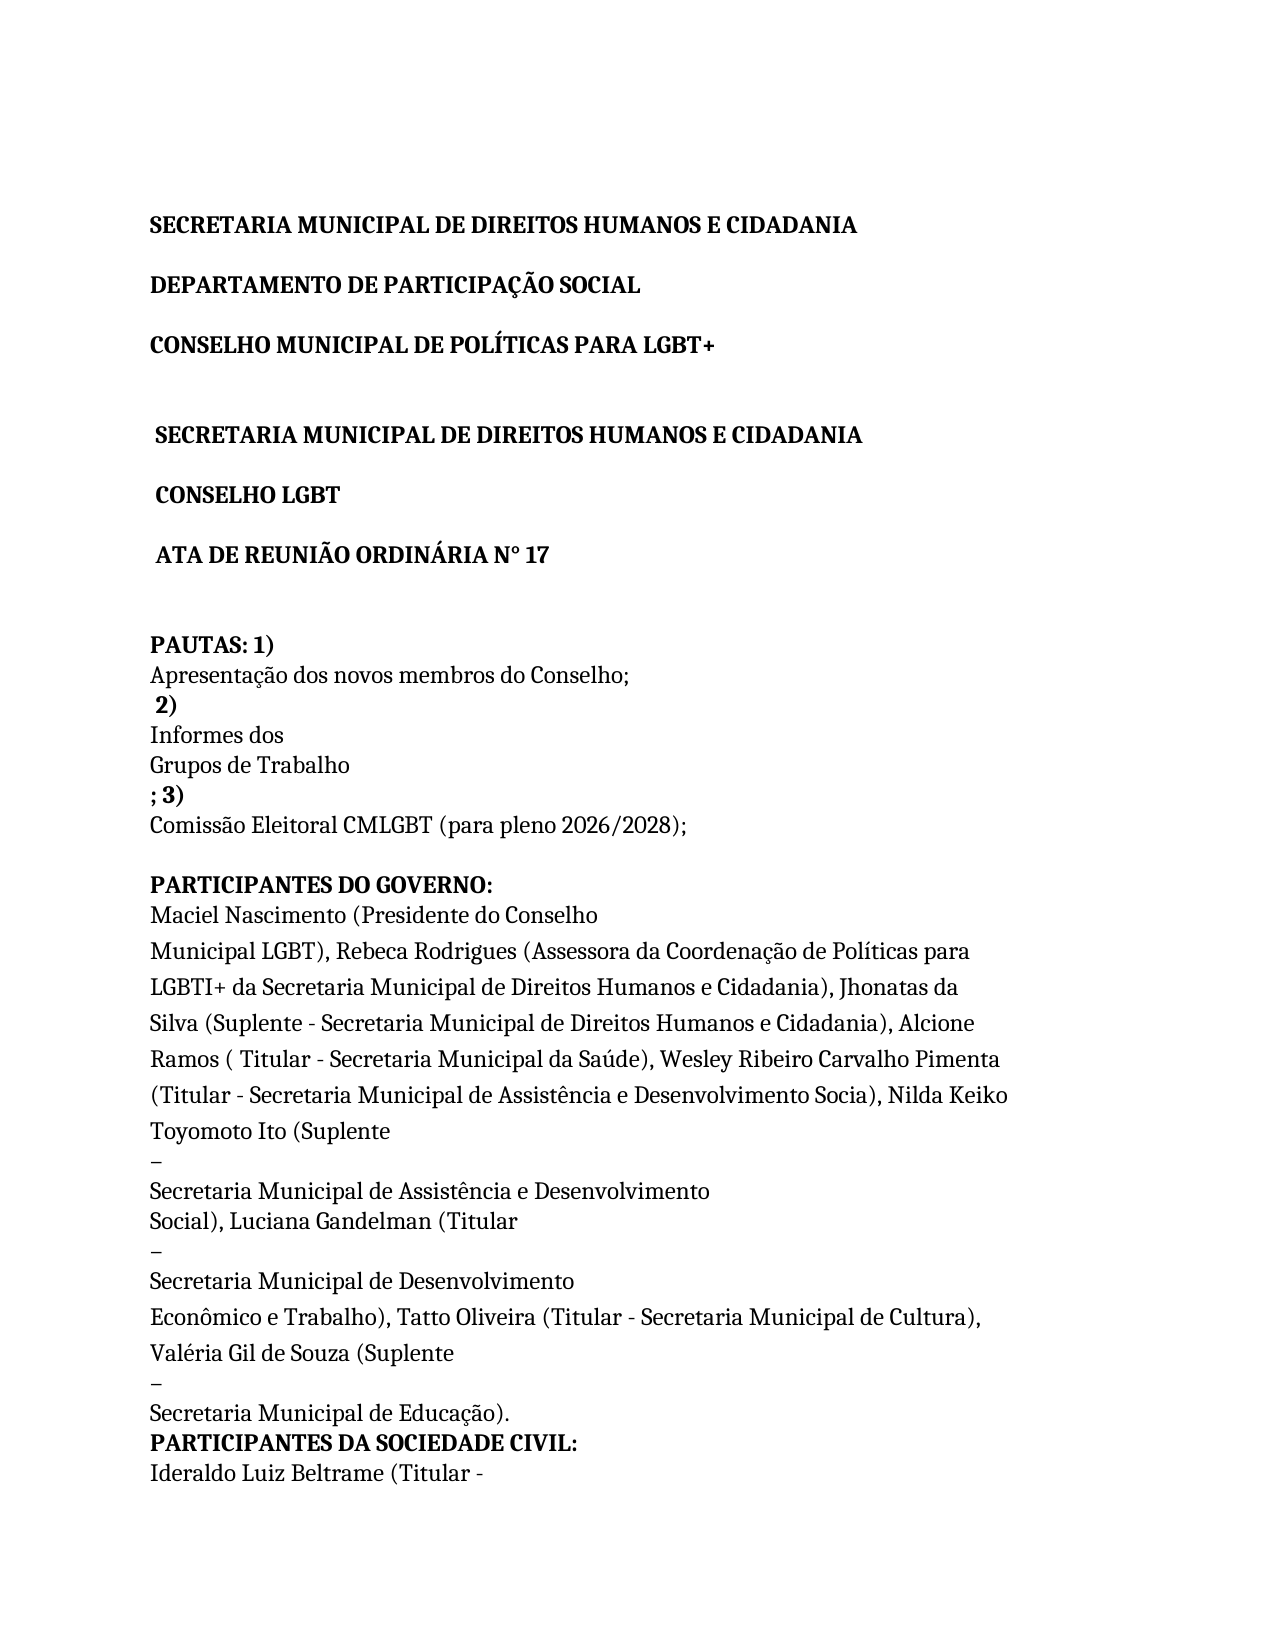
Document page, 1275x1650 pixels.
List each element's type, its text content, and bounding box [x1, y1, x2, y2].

text Municipal LGBT), Rebeca Rodrigues (Assessora da Coordenação de Políticas para LGBTI+ da Secretaria Municipal de Direitos Humanos e Cidadania), Jhonatas da Silva (Suplente - Secretaria Municipal de Direitos Humanos e Cidadania), Alcione Ramos ( Titular - Secretaria Municipal da Saúde), Wesley Ribeiro Carvalho Pimenta (Titular - Secretaria Municipal de Assistência e Desenvolvimento Socia), Nilda Keiko Toyomoto Ito (Suplente [150, 930, 1125, 1146]
text Secretaria Municipal de Desenvolvimento [150, 1266, 1125, 1296]
text – [150, 1367, 1125, 1397]
text PAUTAS: 1) [150, 630, 1125, 660]
text PARTICIPANTES DA SOCIEDADE CIVIL: [150, 1427, 1125, 1457]
text – [150, 1146, 1125, 1176]
text Ideraldo Luiz Beltrame (Titular - [150, 1457, 1125, 1487]
text ATA DE REUNIÃO ORDINÁRIA N° 17 [150, 540, 1125, 570]
text Apresentação dos novos membros do Conselho; [150, 660, 1125, 690]
text Maciel Nascimento (Presidente do Conselho [150, 900, 1125, 930]
text SECRETARIA MUNICIPAL DE DIREITOS HUMANOS E CIDADANIA [150, 210, 1125, 240]
text Secretaria Municipal de Educação). [150, 1397, 1125, 1427]
text 2) [150, 690, 1125, 720]
text Social), Luciana Gandelman (Titular [150, 1206, 1125, 1236]
text DEPARTAMENTO DE PARTICIPAÇÃO SOCIAL [150, 270, 1125, 300]
text Secretaria Municipal de Assistência e Desenvolvimento [150, 1176, 1125, 1206]
text Econômico e Trabalho), Tatto Oliveira (Titular - Secretaria Municipal de Cultura), Valéria Gil de Souza (Suplente [150, 1296, 1125, 1367]
text – [150, 1236, 1125, 1266]
text CONSELHO LGBT [150, 480, 1125, 510]
text SECRETARIA MUNICIPAL DE DIREITOS HUMANOS E CIDADANIA [150, 420, 1125, 450]
text Comissão Eleitoral CMLGBT (para pleno 2026/2028); [150, 810, 1125, 840]
text ; 3) [150, 780, 1125, 810]
text PARTICIPANTES DO GOVERNO: [150, 870, 1125, 900]
text Grupos de Trabalho [150, 750, 1125, 780]
text Informes dos [150, 720, 1125, 750]
text CONSELHO MUNICIPAL DE POLÍTICAS PARA LGBT+ [150, 330, 1125, 360]
